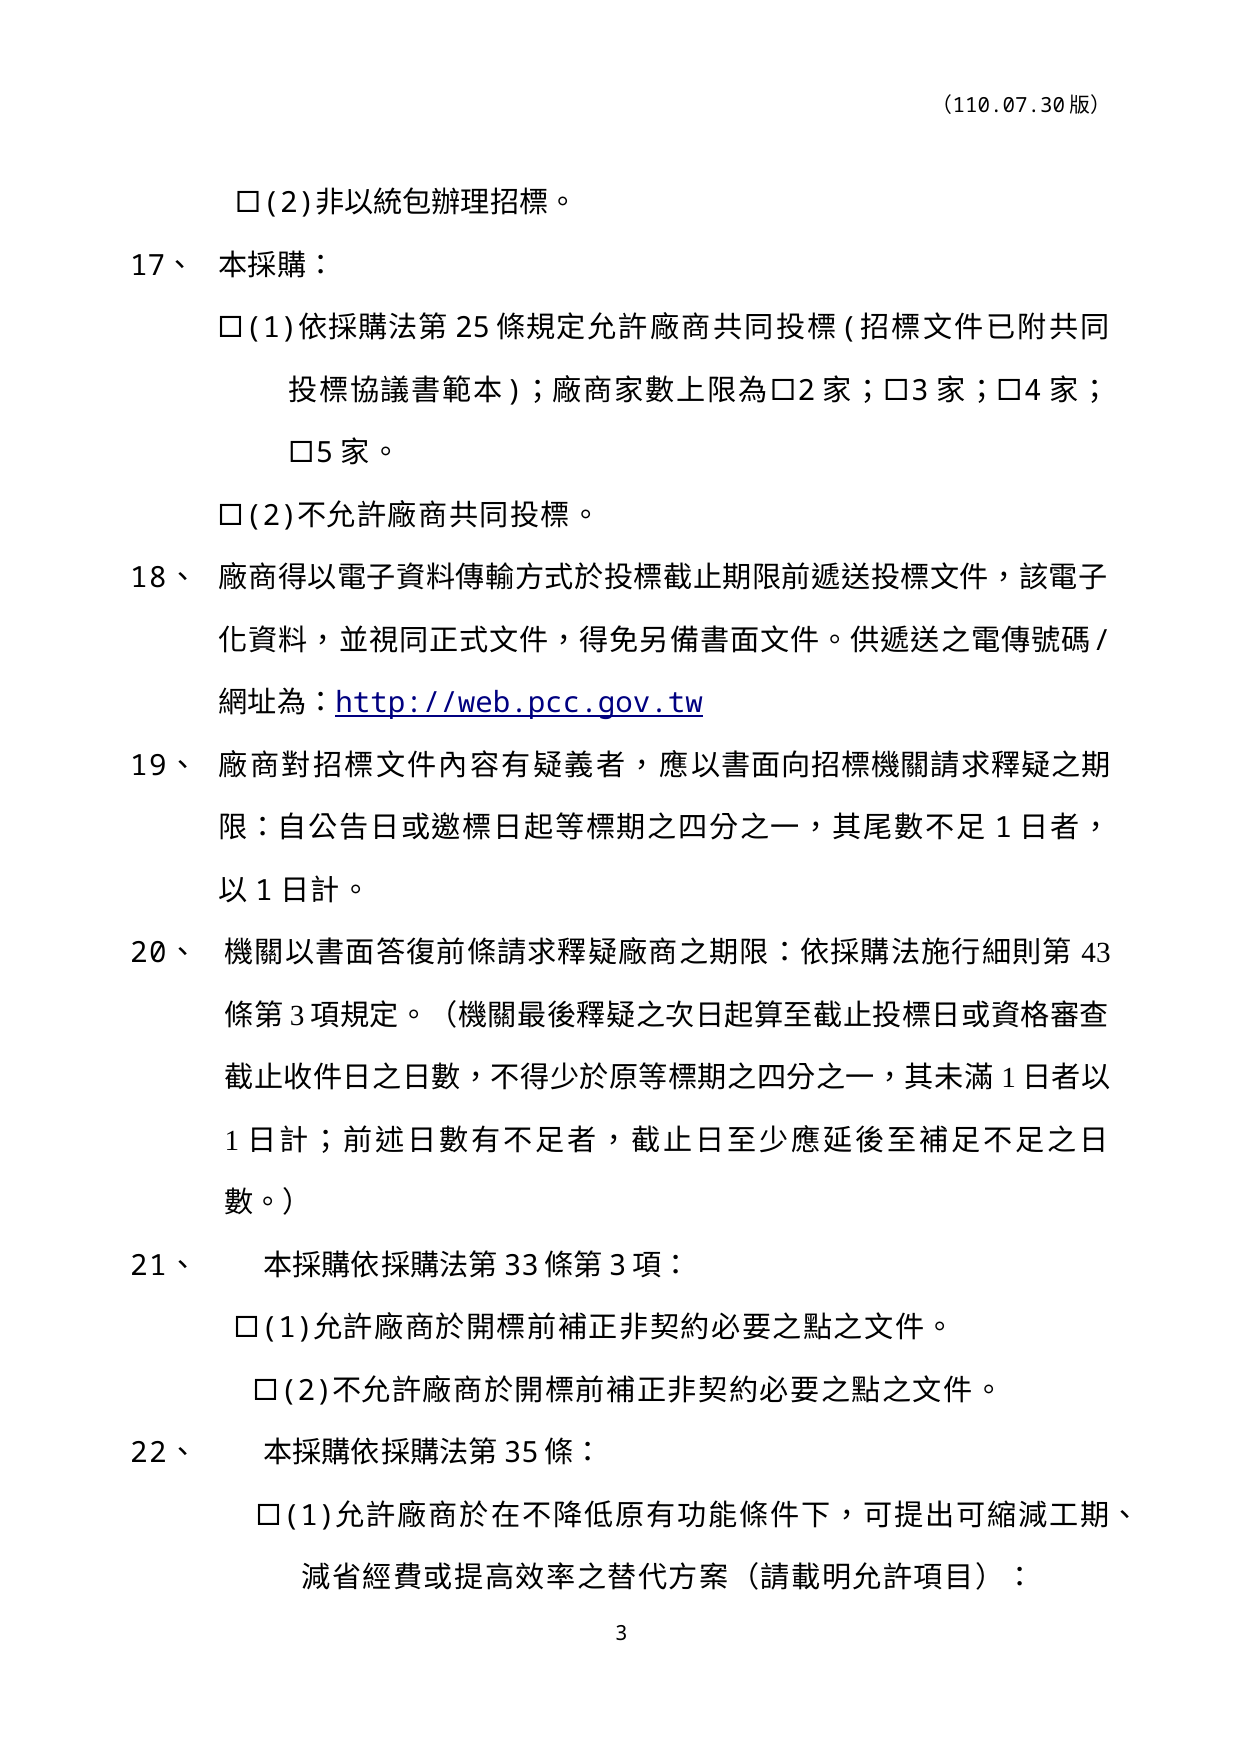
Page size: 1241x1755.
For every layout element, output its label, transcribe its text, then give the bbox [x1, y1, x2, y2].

list 機關以書面答復前條請求釋疑廠商之期限：依採購法施行細則第43條第3項規定。（機關最後釋疑之次日起算至截止投標日或資格審查截止收件日之日數，不得少於原等標期之四分之一，其未滿1日者以1日計；前述日數有不足者，截止日至少應延後至補足不足之日數。） [130, 908, 1110, 1221]
text (2)不允許廠商共同投標。 [217, 471, 1110, 533]
text (1)允許廠商於開標前補正非契約必要之點之文件。 [233, 1283, 1110, 1346]
list 廠商對招標文件內容有疑義者，應以書面向招標機關請求釋疑之期限：自公告日或邀標日起等標期之四分之一，其尾數不足1日者，以1日計。 [130, 721, 1110, 908]
list 廠商得以電子資料傳輸方式於投標截止期限前遞送投標文件，該電子化資料，並視同正式文件，得免另備書面文件。供遞送之電傳號碼/網址為：http://web.pcc.gov.tw [130, 533, 1110, 721]
list 本採購： [130, 221, 1110, 283]
text (1)依採購法第25條規定允許廠商共同投標(招標文件已附共同投標協議書範本)；廠商家數上限為2家；3家；4家；5家。 [217, 283, 1110, 471]
text (2)非以統包辦理招標。 [130, 158, 1110, 221]
text (2)不允許廠商於開標前補正非契約必要之點之文件。 [130, 1346, 1110, 1408]
text (1)允許廠商於在不降低原有功能條件下，可提出可縮減工期、減省經費或提高效率之替代方案（請載明允許項目）： [130, 1471, 1110, 1596]
list 本採購依採購法第33條第3項： [130, 1221, 1110, 1283]
list 本採購依採購法第35條： [130, 1408, 1110, 1471]
